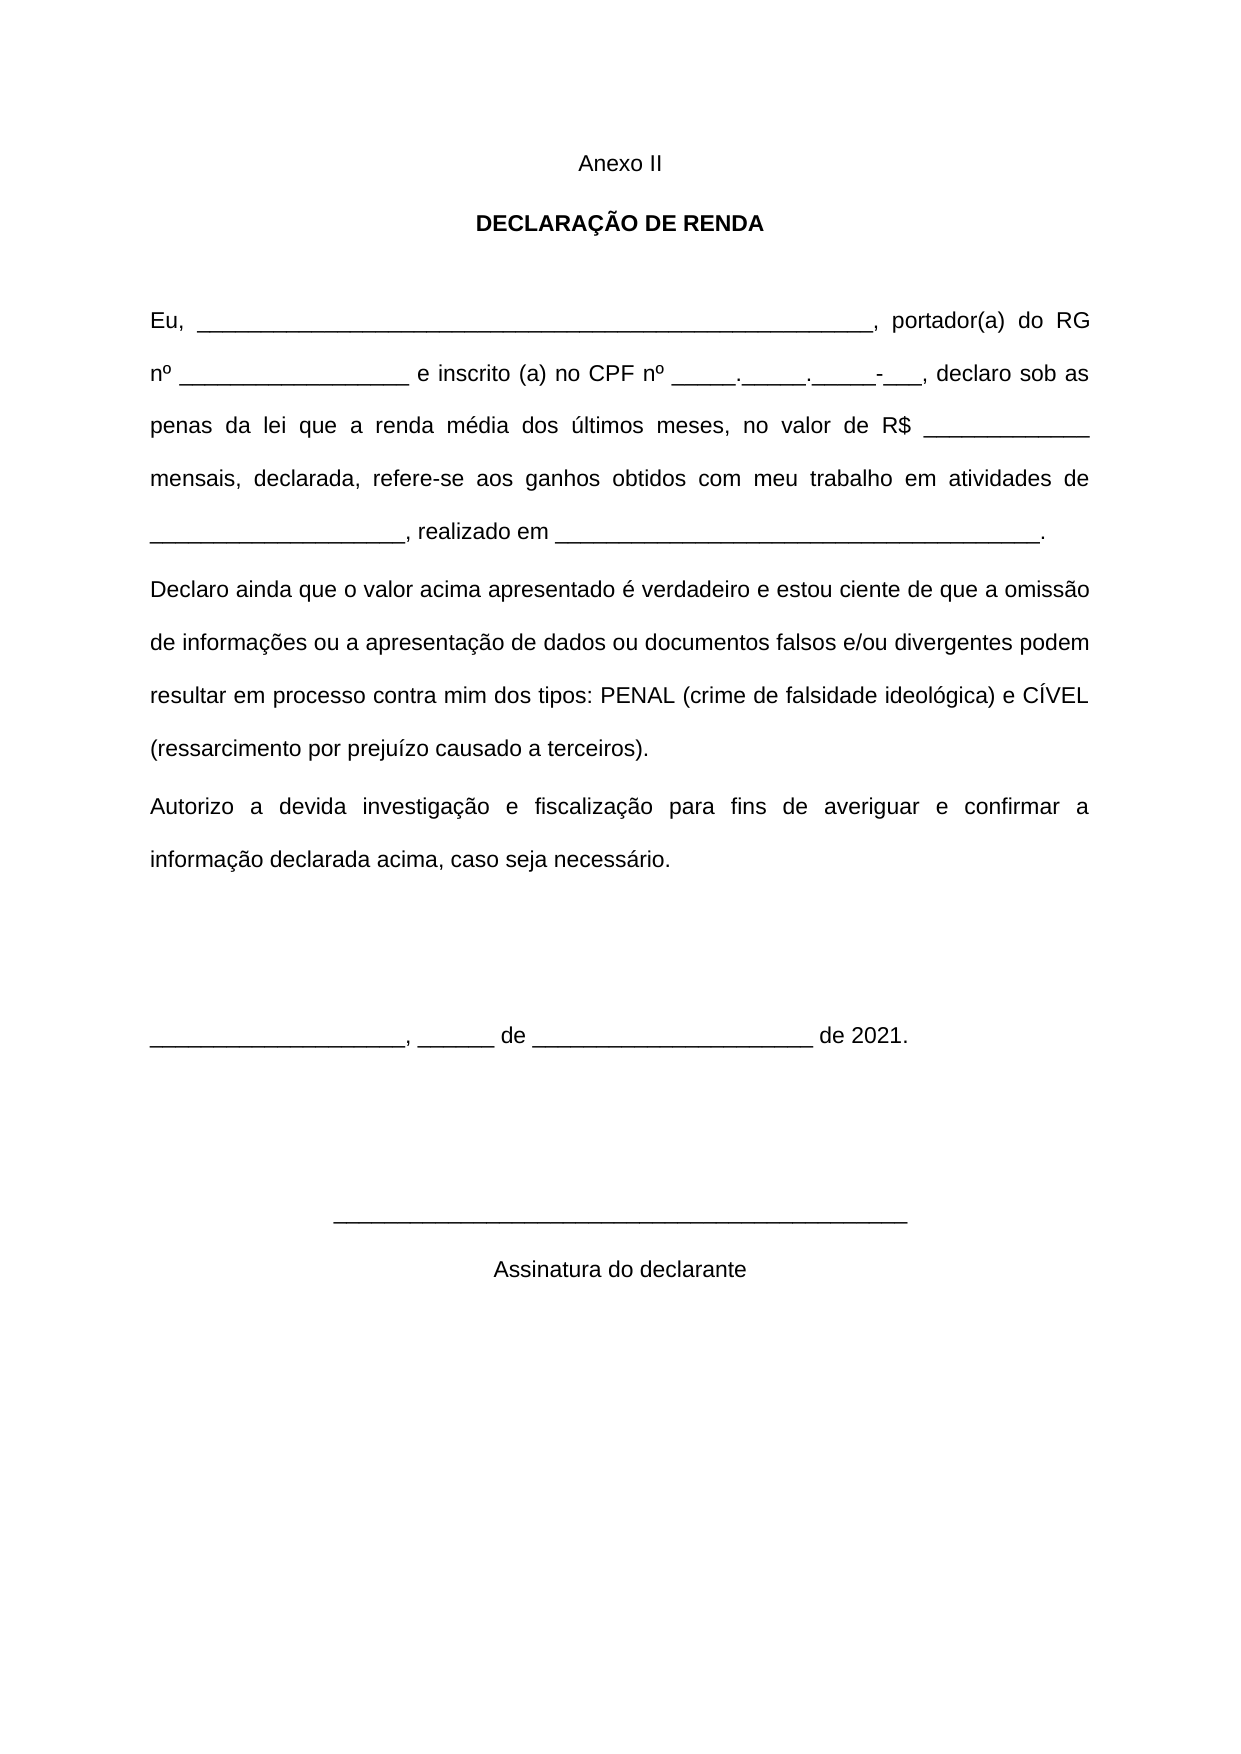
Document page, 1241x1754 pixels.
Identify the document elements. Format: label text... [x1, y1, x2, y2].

text ____________________, ______ de ______________________ de 2021. [150, 1022, 1090, 1048]
text Assinatura do declarante [150, 1256, 1090, 1283]
text DECLARAÇÃO DE RENDA [150, 210, 1090, 237]
text Anexo II [150, 150, 1090, 176]
text Eu, _____________________________________________________, portador(a) do RG nº __________________ e inscrito (a) no CPF nº _____._____._____-___, declaro sob as penas da lei que a renda média dos últimos meses, no valor de R$ _____________ mensais, declarada, refere-se aos ganhos obtidos com meu trabalho em atividades de ____________________, realizado em ______________________________________. [150, 307, 1090, 544]
text Autorizo a devida investigação e fiscalização para fins de averiguar e confirmar a informação declarada acima, caso seja necessário. [150, 793, 1090, 872]
text _____________________________________________ [150, 1198, 1090, 1224]
text Declaro ainda que o valor acima apresentado é verdadeiro e estou ciente de que a omissão de informações ou a apresentação de dados ou documentos falsos e/ou divergentes podem resultar em processo contra mim dos tipos: PENAL (crime de falsidade ideológica) e CÍVEL (ressarcimento por prejuízo causado a terceiros). [150, 576, 1090, 761]
